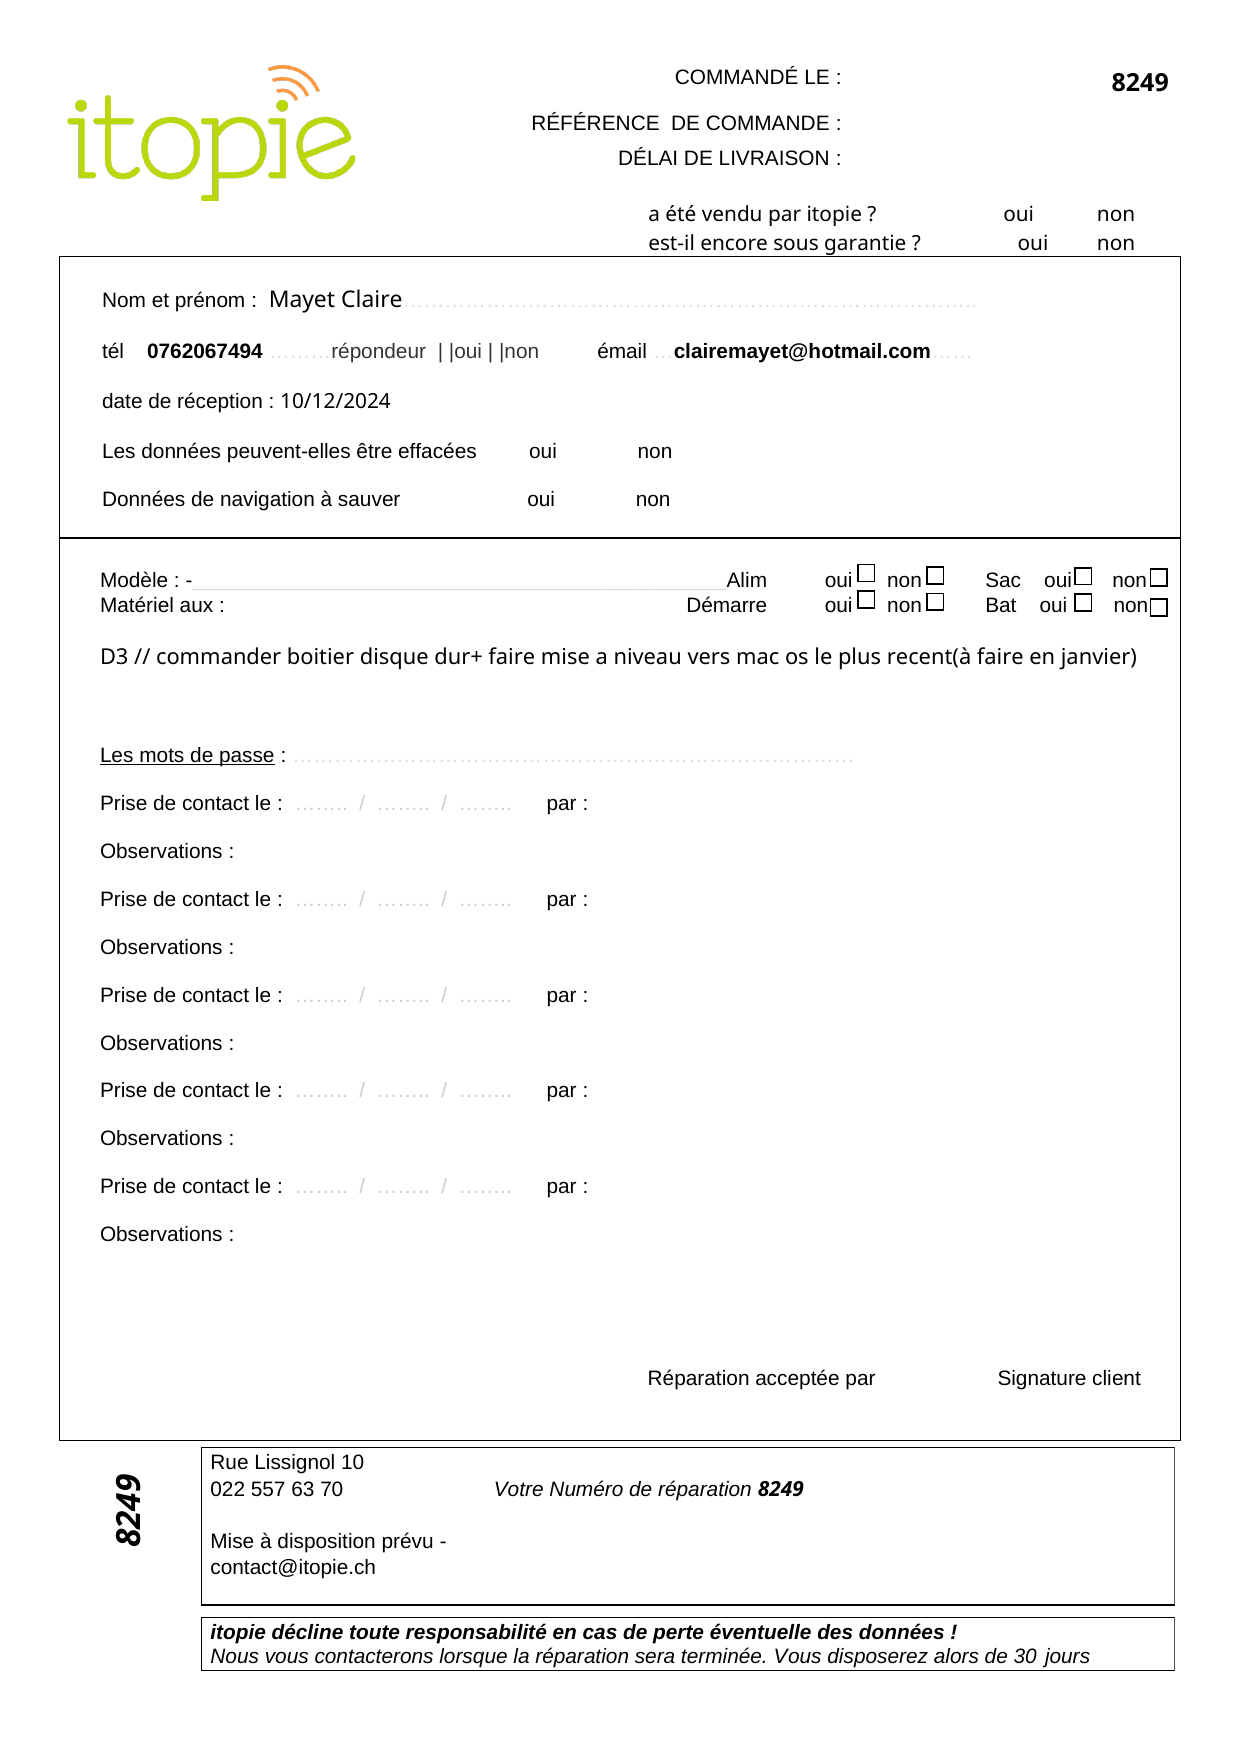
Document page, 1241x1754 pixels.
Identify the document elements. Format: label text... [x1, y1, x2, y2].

table_header 8249 [847, 59, 1180, 104]
text Nom et prénom : Mayet Claire……………………………………………………………………….. [60, 280, 1180, 314]
table_cell RÉFÉRENCE DE COMMANDE : [490, 105, 847, 140]
table_header COMMANDÉ LE : [490, 59, 847, 104]
text Observations : [60, 1219, 1180, 1246]
table_cell [847, 140, 1180, 175]
text Observations : [60, 931, 1180, 958]
text Prise de contact le : …….. / …….. / …….. par : [60, 788, 1180, 815]
table_header 8249 [59, 1441, 195, 1677]
table_cell [847, 105, 1180, 140]
text tél 0762067494 ………répondeur | |oui | |non émail …clairemayet@hotmail.com…… [60, 335, 1180, 362]
text Modèle : - Alim oui non Sac oui non [879, 562, 925, 590]
text Réparation acceptée par Signature client [60, 1363, 1180, 1390]
text Prise de contact le : …….. / …….. / …….. par : [60, 883, 1180, 911]
text Observations : [60, 836, 1180, 863]
text a été vendu par itopie ? oui non [59, 199, 1181, 228]
text Observations : [60, 1027, 1180, 1054]
text Modèle : - Alim oui non Sac oui non [948, 562, 1180, 590]
table_header Rue Lissignol 10 022 557 63 70 Votre Numéro de réparation 8249 Mise à disposition prévu - contact@itopie.ch [195, 1441, 1180, 1611]
text Prise de contact le : …….. / …….. / …….. par : [60, 1075, 1180, 1102]
text est-il encore sous garantie ? oui non [59, 228, 1181, 256]
text date de réception : 10/12/2024 [60, 383, 1180, 415]
table_cell DÉLAI DE LIVRAISON : [490, 140, 847, 175]
text Observations : [60, 1123, 1180, 1150]
text Prise de contact le : …….. / …….. / …….. par : [60, 979, 1180, 1006]
text Les données peuvent-elles être effacées oui non [60, 436, 1180, 463]
text Les mots de passe : ……………………………………………………………………… [60, 740, 1180, 767]
picture [67, 65, 356, 201]
text D3 // commander boitier disque dur+ faire mise a niveau vers mac os le plus recent(à faire en janvier) [60, 638, 1180, 671]
text Données de navigation à sauver oui non [60, 484, 1180, 511]
text Modèle : - Alim oui non Sac oui non [60, 562, 856, 590]
text Matériel aux : Démarre oui non Bat oui non [60, 590, 1180, 617]
text Prise de contact le : …….. / …….. / …….. par : [60, 1171, 1180, 1198]
table_cell itopie décline toute responsabilité en cas de perte éventuelle des données ! Nous vous contacterons lorsque la réparation sera terminée. Vous disposerez alors de 30 jours [195, 1611, 1180, 1677]
